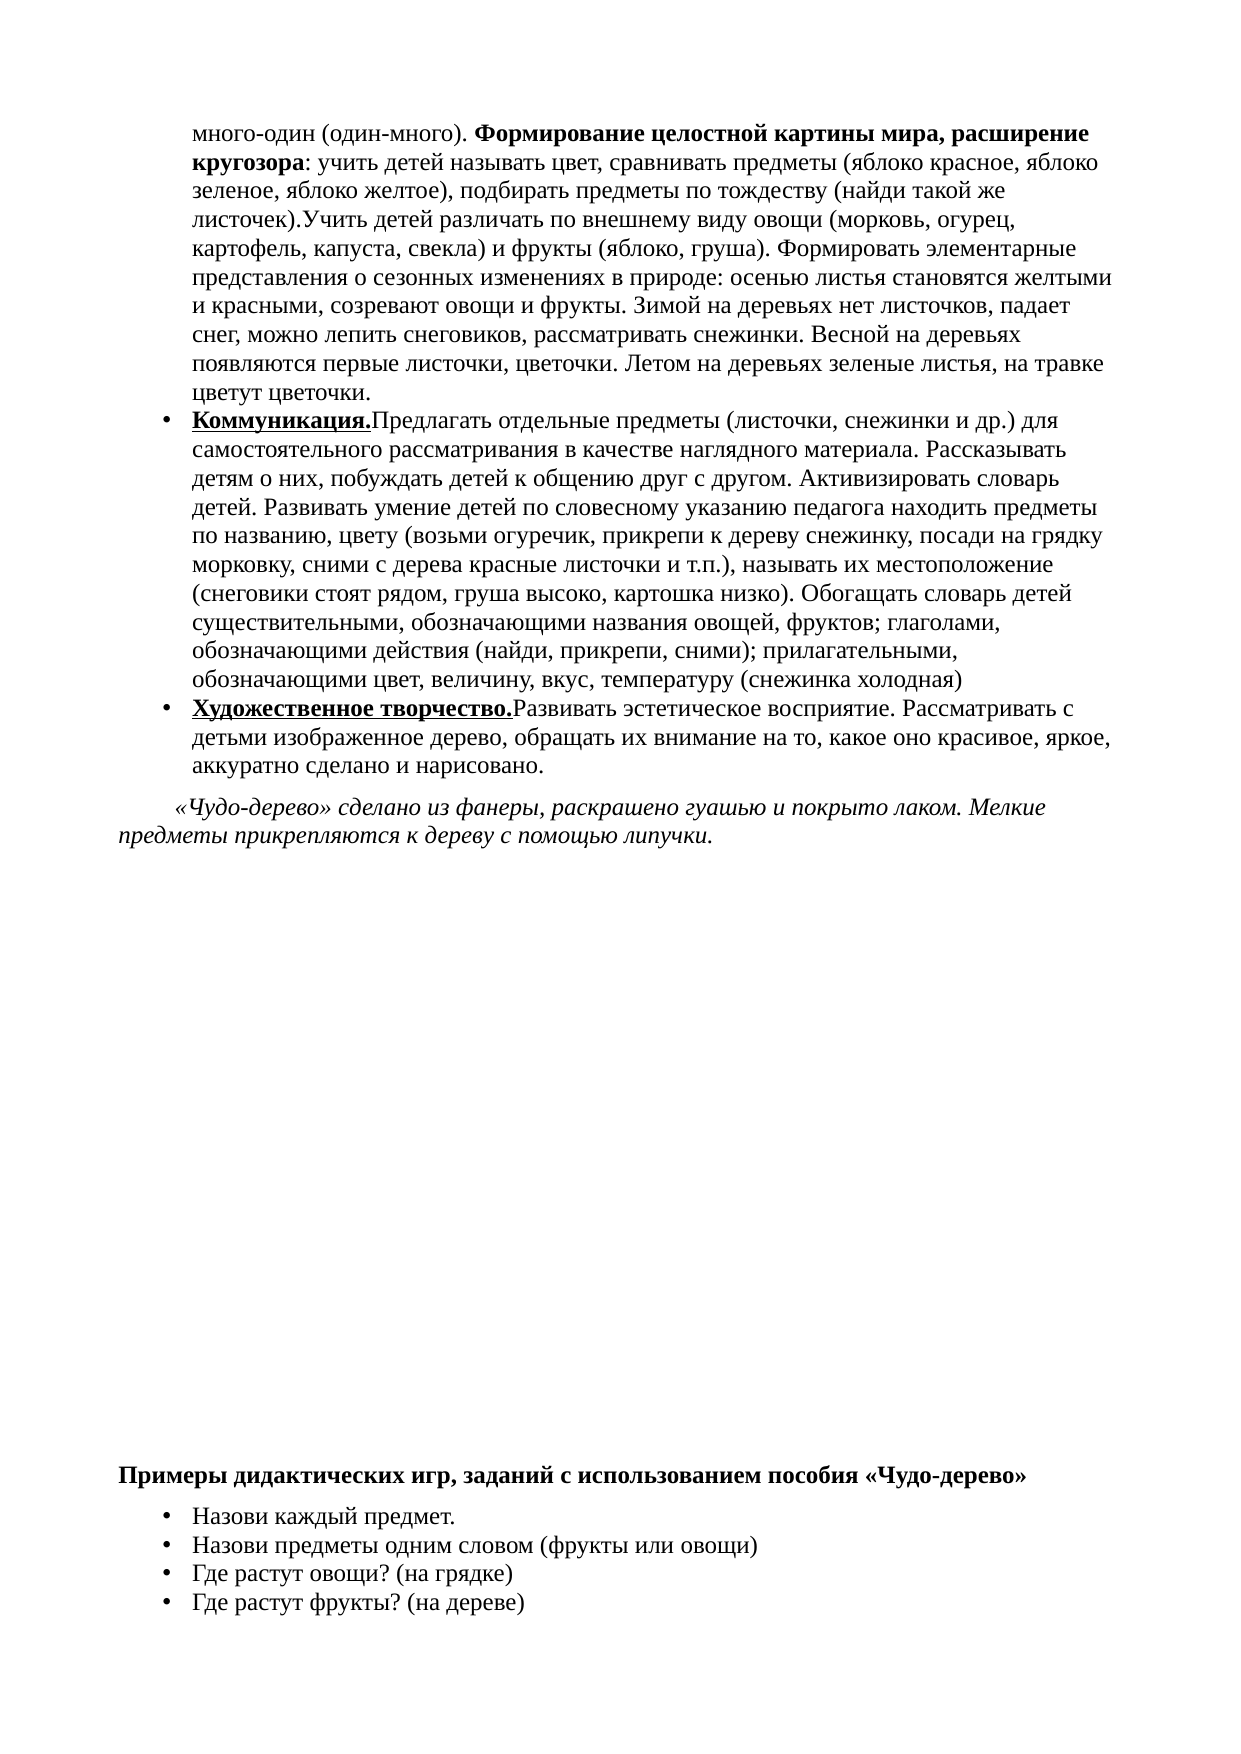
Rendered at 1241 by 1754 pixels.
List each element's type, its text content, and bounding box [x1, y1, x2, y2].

list Назови предметы одним словом (фрукты или овощи) [162, 1530, 1122, 1558]
list Назови каждый предмет. [162, 1501, 1122, 1530]
text Примеры дидактических игр, заданий с использованием пособия «Чудо-дерево» [118, 1460, 1122, 1488]
list много-один (один-много). Формирование целостной картины мира, расширение кругозора: учить детей называть цвет, сравнивать предметы (яблоко красное, яблоко зеленое, яблоко желтое), подбирать предметы по тождеству (найди такой же листочек).Учить детей различать по внешнему виду овощи (морковь, огурец, картофель, капуста, свекла) и фрукты (яблоко, груша). Формировать элементарные представления о сезонных изменениях в природе: осенью листья становятся желтыми и красными, созревают овощи и фрукты. Зимой на деревьях нет листочков, падает снег, можно лепить снеговиков, рассматривать снежинки. Весной на деревьях появляются первые листочки, цветочки. Летом на деревьях зеленые листья, на травке цветут цветочки. [162, 118, 1122, 406]
list Художественное творчество.Развивать эстетическое восприятие. Рассматривать с детьми изображенное дерево, обращать их внимание на то, какое оно красивое, яркое, аккуратно сделано и нарисовано. [162, 693, 1122, 779]
text «Чудо-дерево» сделано из фанеры, раскрашено гуашью и покрыто лаком. Мелкие предметы прикрепляются к дереву с помощью липучки. [118, 792, 1122, 849]
list Где растут овощи? (на грядке) [162, 1558, 1122, 1587]
list Коммуникация.Предлагать отдельные предметы (листочки, снежинки и др.) для самостоятельного рассматривания в качестве наглядного материала. Рассказывать детям о них, побуждать детей к общению друг с другом. Активизировать словарь детей. Развивать умение детей по словесному указанию педагога находить предметы по названию, цвету (возьми огуречик, прикрепи к дереву снежинку, посади на грядку морковку, сними с дерева красные листочки и т.п.), называть их местоположение (снеговики стоят рядом, груша высоко, картошка низко). Обогащать словарь детей существительными, обозначающими названия овощей, фруктов; глаголами, обозначающими действия (найди, прикрепи, сними); прилагательными, обозначающими цвет, величину, вкус, температуру (снежинка холодная) [162, 406, 1122, 693]
list Где растут фрукты? (на дереве) [162, 1587, 1122, 1616]
